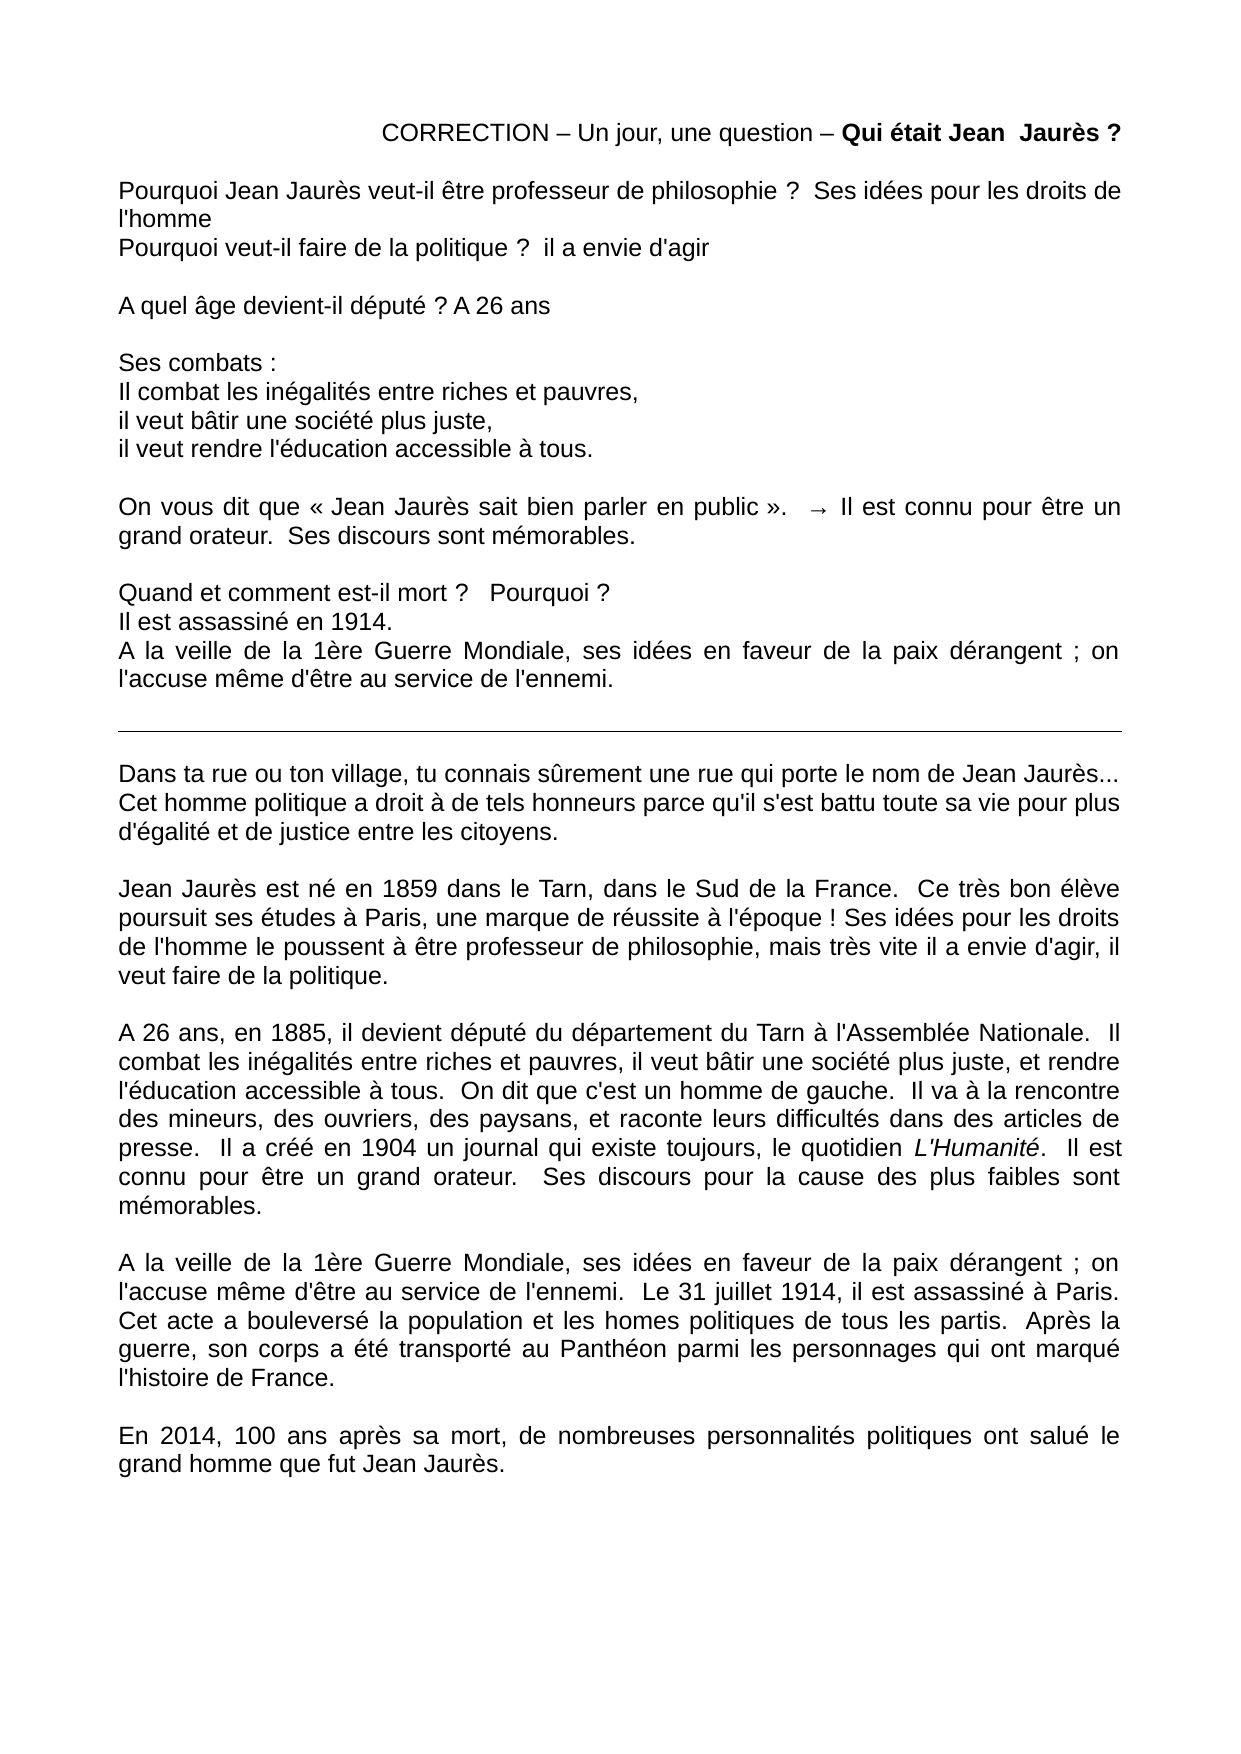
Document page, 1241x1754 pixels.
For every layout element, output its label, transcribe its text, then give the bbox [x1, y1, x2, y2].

text A 26 ans, en 1885, il devient député du département du Tarn à l'Assemblée Nationale. Il combat les inégalités entre riches et pauvres, il veut bâtir une société plus juste, et rendre l'éducation accessible à tous. On dit que c'est un homme de gauche. Il va à la rencontre des mineurs, des ouvriers, des paysans, et raconte leurs difficultés dans des articles de presse. Il a créé en 1904 un journal qui existe toujours, le quotidien L'Humanité. Il est connu pour être un grand orateur. Ses discours pour la cause des plus faibles sont mémorables. [118, 1018, 1122, 1219]
text il veut bâtir une société plus juste, [118, 406, 1122, 434]
text Ses combats : [118, 348, 1122, 377]
text On vous dit que « Jean Jaurès sait bien parler en public ». → Il est connu pour être un grand orateur. Ses discours sont mémorables. [118, 492, 1122, 549]
text il veut rendre l'éducation accessible à tous. [118, 434, 1122, 463]
text Pourquoi veut-il faire de la politique ? il a envie d'agir [118, 233, 1122, 262]
text A la veille de la 1ère Guerre Mondiale, ses idées en faveur de la paix dérangent ; on l'accuse même d'être au service de l'ennemi. [118, 636, 1122, 693]
text En 2014, 100 ans après sa mort, de nombreuses personnalités politiques ont salué le grand homme que fut Jean Jaurès. [118, 1421, 1122, 1478]
text Pourquoi Jean Jaurès veut-il être professeur de philosophie ? Ses idées pour les droits de l'homme [118, 176, 1122, 233]
text Il est assassiné en 1914. [118, 607, 1122, 636]
text A la veille de la 1ère Guerre Mondiale, ses idées en faveur de la paix dérangent ; on l'accuse même d'être au service de l'ennemi. Le 31 juillet 1914, il est assassiné à Paris. Cet acte a bouleversé la population et les homes politiques de tous les partis. Après la guerre, son corps a été transporté au Panthéon parmi les personnages qui ont marqué l'histoire de France. [118, 1248, 1122, 1392]
text CORRECTION – Un jour, une question – Qui était Jean Jaurès ? [118, 118, 1122, 147]
text Quand et comment est-il mort ? Pourquoi ? [118, 578, 1122, 607]
text Jean Jaurès est né en 1859 dans le Tarn, dans le Sud de la France. Ce très bon élève poursuit ses études à Paris, une marque de réussite à l'époque ! Ses idées pour les droits de l'homme le poussent à être professeur de philosophie, mais très vite il a envie d'agir, il veut faire de la politique. [118, 874, 1122, 989]
text A quel âge devient-il député ? A 26 ans [118, 291, 1122, 319]
text Dans ta rue ou ton village, tu connais sûrement une rue qui porte le nom de Jean Jaurès... Cet homme politique a droit à de tels honneurs parce qu'il s'est battu toute sa vie pour plus d'égalité et de justice entre les citoyens. [118, 759, 1122, 846]
text Il combat les inégalités entre riches et pauvres, [118, 377, 1122, 406]
